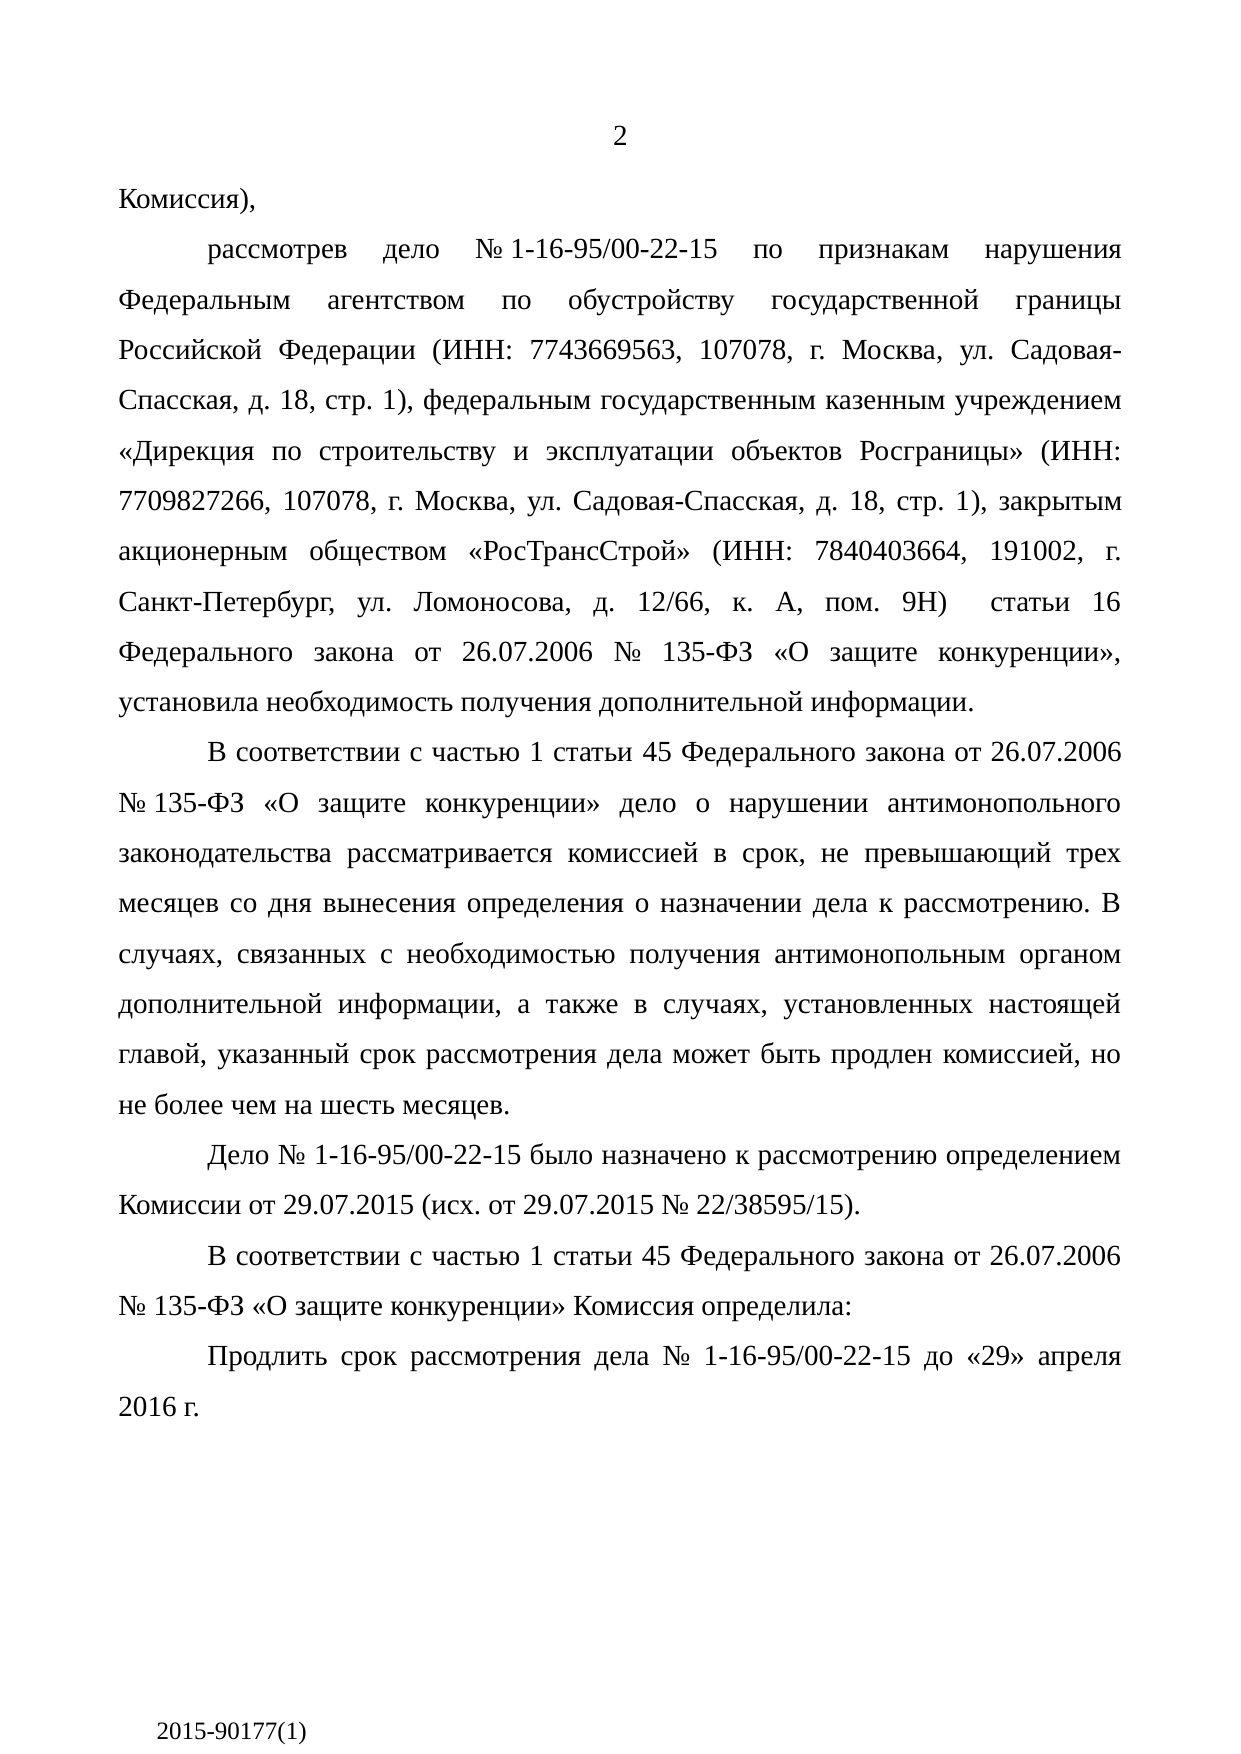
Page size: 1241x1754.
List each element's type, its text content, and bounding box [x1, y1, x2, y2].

text рассмотрев дело № 1-16-95/00-22-15 по признакам нарушения Федеральным агентством по обустройству государственной границы Российской Федерации (ИНН: 7743669563, 107078, г. Москва, ул. Садовая-Спасская, д. 18, стр. 1), федеральным государственным казенным учреждением «Дирекция по строительству и эксплуатации объектов Росграницы» (ИНН: 7709827266, 107078, г. Москва, ул. Садовая-Спасская, д. 18, стр. 1), закрытым акционерным обществом «РосТрансСтрой» (ИНН: 7840403664, 191002, г. Санкт-Петербург, ул. Ломоносова, д. 12/66, к. А, пом. 9Н) статьи 16 Федерального закона от 26.07.2006 № 135-ФЗ «О защите конкуренции», установила необходимость получения дополнительной информации. [118, 231, 1122, 718]
text В соответствии с частью 1 статьи 45 Федерального закона от 26.07.2006 № 135-ФЗ «О защите конкуренции» Комиссия определила: [118, 1238, 1122, 1322]
text Продлить срок рассмотрения дела № 1-16-95/00-22-15 до «29» апреля 2016 г. [118, 1338, 1122, 1422]
text В соответствии с частью 1 статьи 45 Федерального закона от 26.07.2006 № 135-ФЗ «О защите конкуренции» дело о нарушении антимонопольного законодательства рассматривается комиссией в срок, не превышающий трех месяцев со дня вынесения определения о назначении дела к рассмотрению. В случаях, связанных с необходимостью получения антимонопольным органом дополнительной информации, а также в случаях, установленных настоящей главой, указанный срок рассмотрения дела может быть продлен комиссией, но не более чем на шесть месяцев. [118, 734, 1122, 1120]
text Дело № 1-16-95/00-22-15 было назначено к рассмотрению определением Комиссии от 29.07.2015 (исх. от 29.07.2015 № 22/38595/15). [118, 1137, 1122, 1221]
text Комиссия), [118, 181, 1122, 215]
